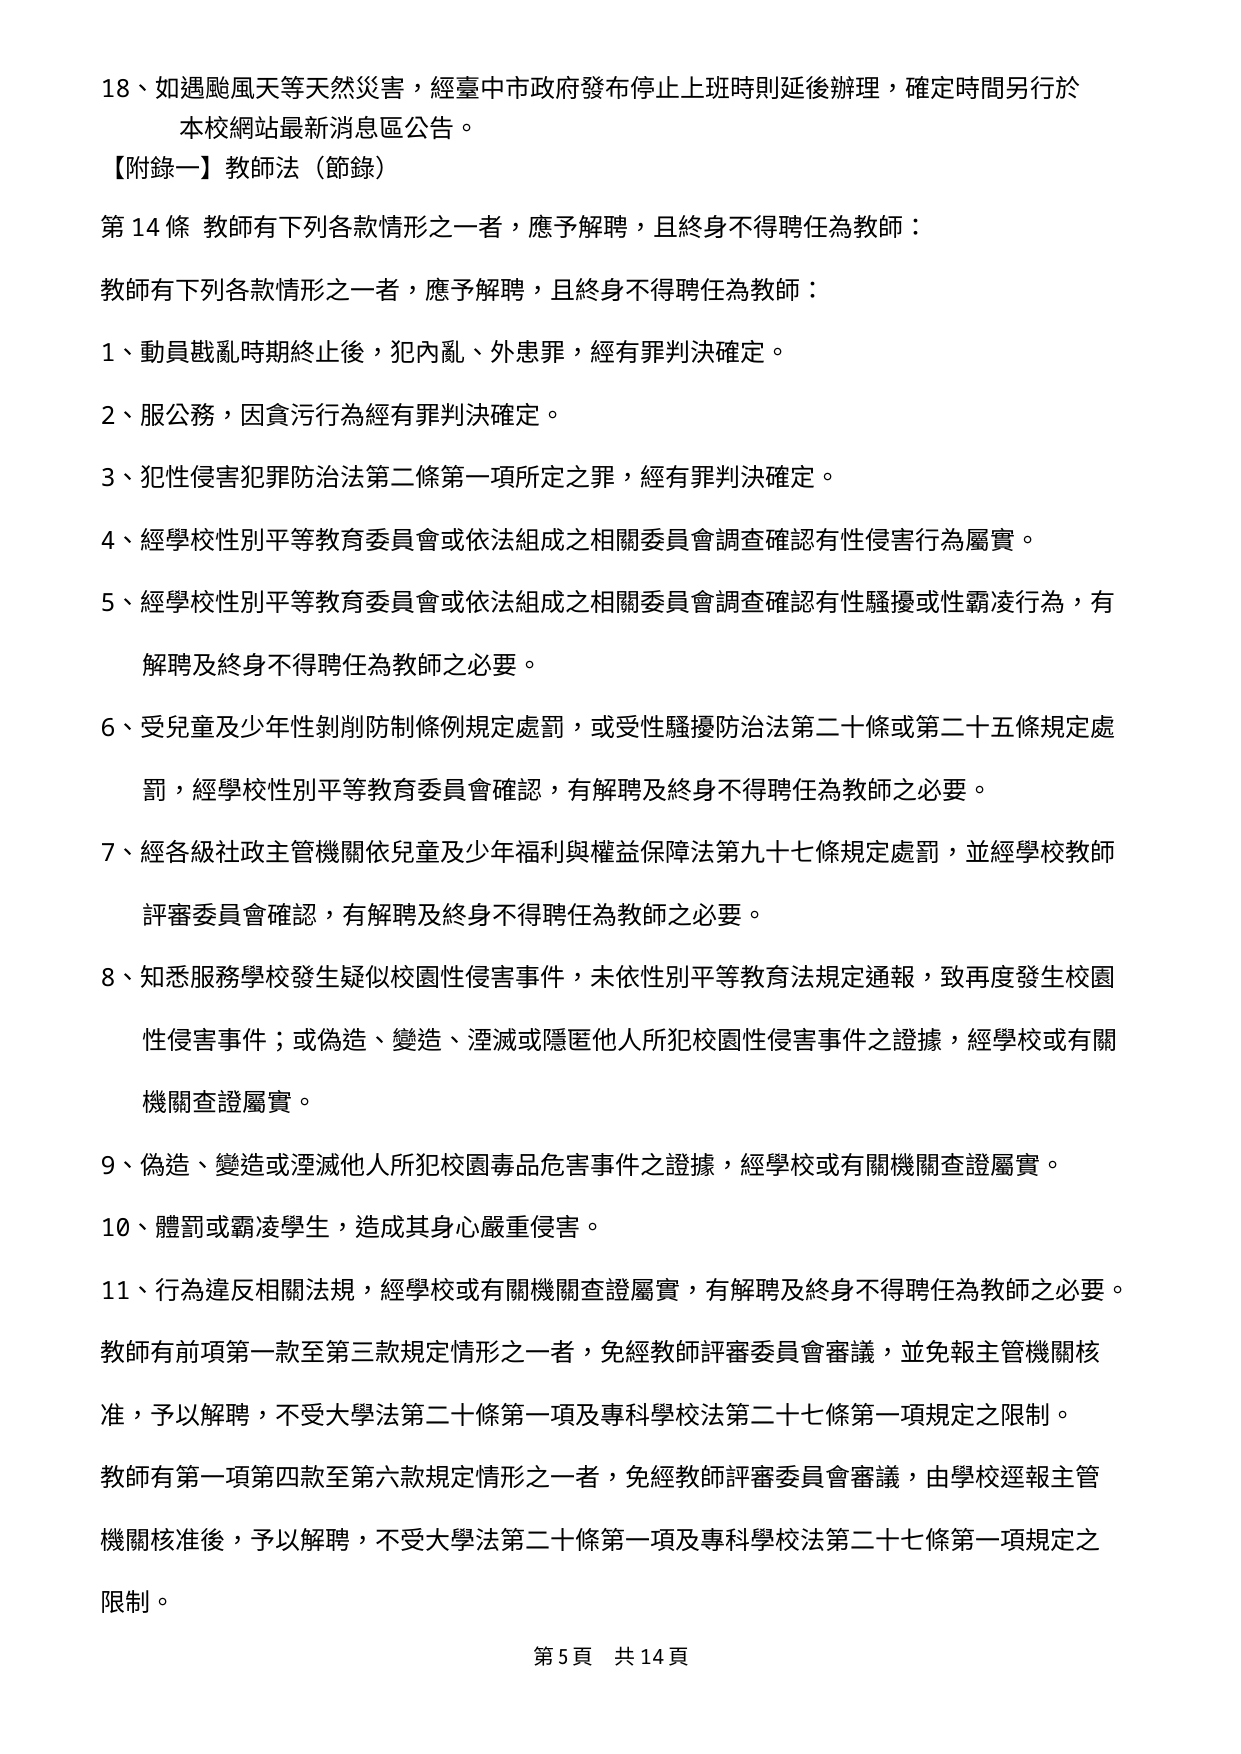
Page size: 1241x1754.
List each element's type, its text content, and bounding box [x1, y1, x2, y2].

list 知悉服務學校發生疑似校園性侵害事件，未依性別平等教育法規定通報，致再度發生校園性侵害事件；或偽造、變造、湮滅或隱匿他人所犯校園性侵害事件之證據，經學校或有關機關查證屬實。 [100, 934, 1122, 1122]
text 教師有下列各款情形之一者，應予解聘，且終身不得聘任為教師： [100, 247, 1122, 309]
list 犯性侵害犯罪防治法第二條第一項所定之罪，經有罪判決確定。 [100, 434, 1122, 497]
list 受兒童及少年性剝削防制條例規定處罰，或受性騷擾防治法第二十條或第二十五條規定處罰，經學校性別平等教育委員會確認，有解聘及終身不得聘任為教師之必要。 [100, 684, 1122, 809]
list 偽造、變造或湮滅他人所犯校園毒品危害事件之證據，經學校或有關機關查證屬實。 [100, 1122, 1122, 1184]
text 本校網站最新消息區公告。 [142, 108, 1122, 144]
list 動員戡亂時期終止後，犯內亂、外患罪，經有罪判決確定。 [100, 309, 1122, 372]
text 第14條 教師有下列各款情形之一者，應予解聘，且終身不得聘任為教師： [100, 184, 1122, 247]
list 行為違反相關法規，經學校或有關機關查證屬實，有解聘及終身不得聘任為教師之必要。 [100, 1247, 1122, 1309]
list 體罰或霸凌學生，造成其身心嚴重侵害。 [100, 1184, 1122, 1247]
list 經各級社政主管機關依兒童及少年福利與權益保障法第九十七條規定處罰，並經學校教師評審委員會確認，有解聘及終身不得聘任為教師之必要。 [100, 809, 1122, 934]
list 經學校性別平等教育委員會或依法組成之相關委員會調查確認有性騷擾或性霸凌行為，有解聘及終身不得聘任為教師之必要。 [100, 559, 1122, 684]
list 服公務，因貪污行為經有罪判決確定。 [100, 372, 1122, 434]
list 如遇颱風天等天然災害，經臺中市政府發布停止上班時則延後辦理，確定時間另行於 [100, 68, 1122, 105]
list 經學校性別平等教育委員會或依法組成之相關委員會調查確認有性侵害行為屬實。 [100, 497, 1122, 559]
text 教師有前項第一款至第三款規定情形之一者，免經教師評審委員會審議，並免報主管機關核准，予以解聘，不受大學法第二十條第一項及專科學校法第二十七條第一項規定之限制。 [100, 1309, 1122, 1434]
text 教師有第一項第四款至第六款規定情形之一者，免經教師評審委員會審議，由學校逕報主管機關核准後，予以解聘，不受大學法第二十條第一項及專科學校法第二十七條第一項規定之限制。 [100, 1434, 1122, 1622]
text 【附錄一】教師法（節錄） [100, 148, 1122, 184]
